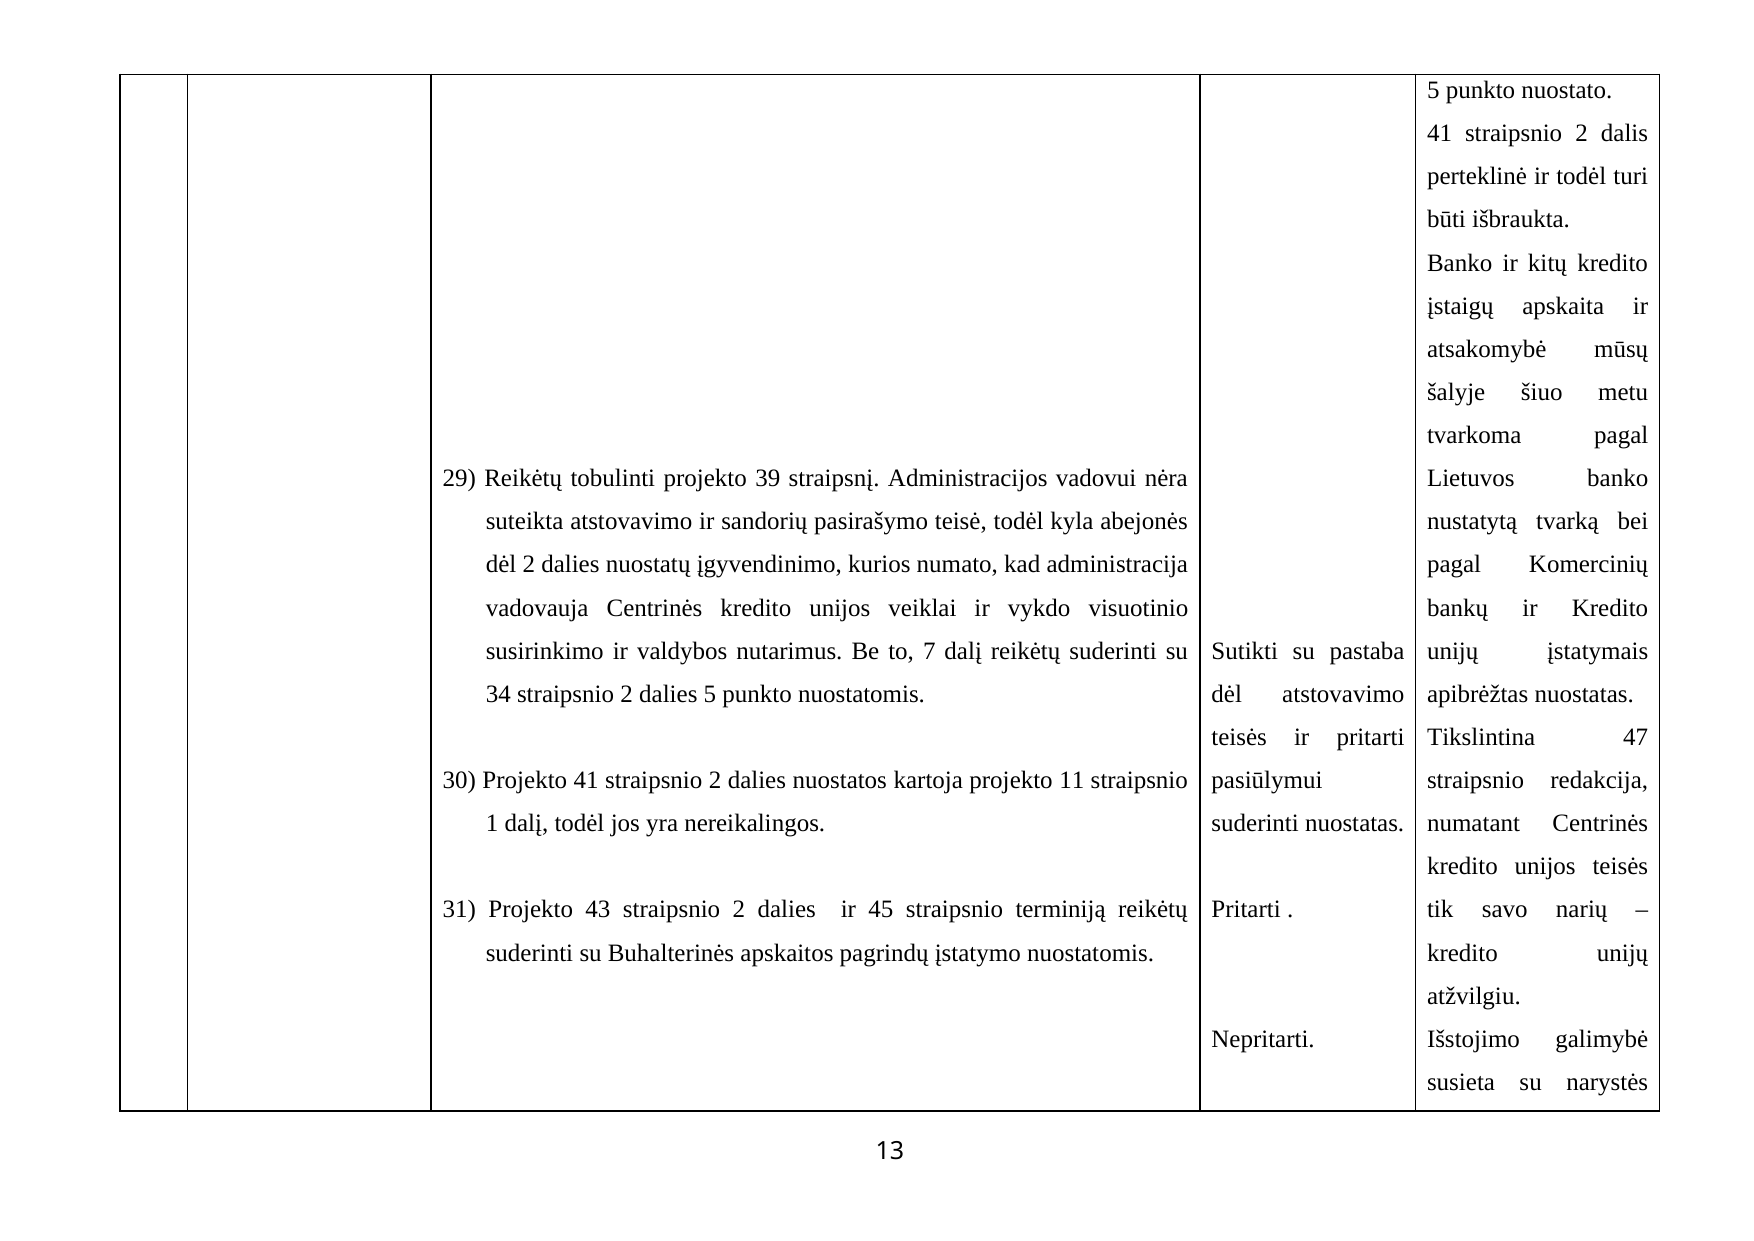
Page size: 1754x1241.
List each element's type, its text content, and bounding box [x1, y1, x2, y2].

table_cell 5 punkto nuostato. 41 straipsnio 2 dalis perteklinė ir todėl turi būti išbraukta. Banko ir kitų kredito įstaigų apskaita ir atsakomybė mūsų šalyje šiuo metu tvarkoma pagal Lietuvos banko nustatytą tvarką bei pagal Komercinių bankų ir Kredito unijų įstatymais apibrėžtas nuostatas. Tikslintina 47 straipsnio redakcija, numatant Centrinės kredito unijos teisės tik savo narių – kredito unijų atžvilgiu. Išstojimo galimybė susieta su narystės [1416, 75, 1659, 1110]
table_cell 29) Reikėtų tobulinti projekto 39 straipsnį. Administracijos vadovui nėra suteikta atstovavimo ir sandorių pasirašymo teisė, todėl kyla abejonės dėl 2 dalies nuostatų įgyvendinimo, kurios numato, kad administracija vadovauja Centrinės kredito unijos veiklai ir vykdo visuotinio susirinkimo ir valdybos nutarimus. Be to, 7 dalį reikėtų suderinti su 34 straipsnio 2 dalies 5 punkto nuostatomis. 30) Projekto 41 straipsnio 2 dalies nuostatos kartoja projekto 11 straipsnio 1 dalį, todėl jos yra nereikalingos. 31) Projekto 43 straipsnio 2 dalies ir 45 straipsnio terminiją reikėtų suderinti su Buhalterinės apskaitos pagrindų įstatymo nuostatomis. [432, 75, 1199, 1110]
table_cell [121, 75, 187, 1110]
table_cell Sutikti su pastaba dėl atstovavimo teisės ir pritarti pasiūlymui suderinti nuostatas. Pritarti . Nepritarti. [1201, 75, 1415, 1110]
table_cell [188, 75, 430, 1110]
